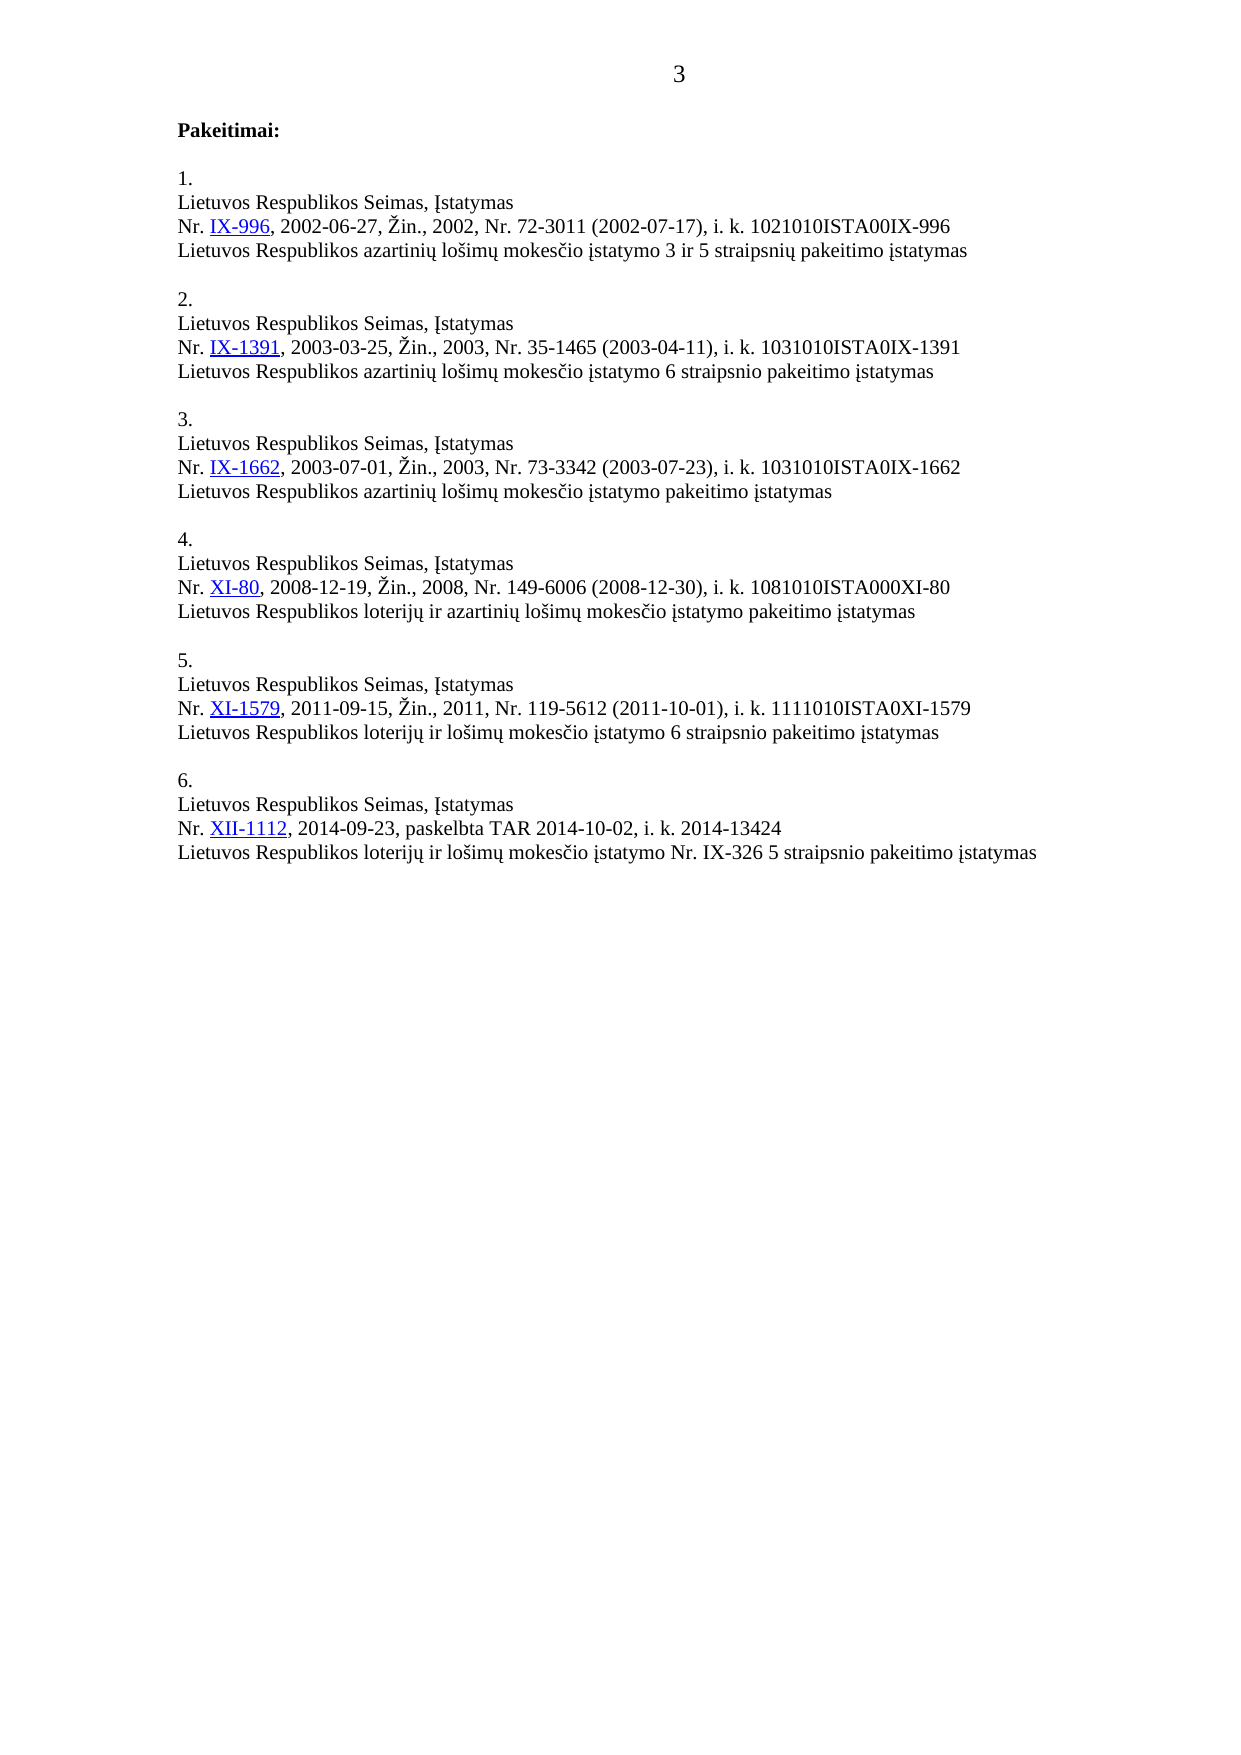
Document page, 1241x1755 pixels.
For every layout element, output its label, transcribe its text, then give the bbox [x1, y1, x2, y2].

text Lietuvos Respublikos Seimas, Įstatymas [177, 311, 1181, 335]
text Lietuvos Respublikos Seimas, Įstatymas [177, 792, 1181, 816]
text Nr. XI-80, 2008-12-19, Žin., 2008, Nr. 149-6006 (2008-12-30), i. k. 1081010ISTA000XI-80 [177, 575, 1181, 599]
text 1. [177, 166, 1181, 190]
text Nr. XII-1112, 2014-09-23, paskelbta TAR 2014-10-02, i. k. 2014-13424 [177, 816, 1181, 840]
text 6. [177, 768, 1181, 792]
text Lietuvos Respublikos Seimas, Įstatymas [177, 431, 1181, 455]
text 2. [177, 287, 1181, 311]
text 5. [177, 647, 1181, 672]
text Pakeitimai: [177, 118, 1181, 142]
text Lietuvos Respublikos Seimas, Įstatymas [177, 551, 1181, 575]
text Lietuvos Respublikos Seimas, Įstatymas [177, 190, 1181, 214]
text Nr. IX-1391, 2003-03-25, Žin., 2003, Nr. 35-1465 (2003-04-11), i. k. 1031010ISTA0IX-1391 [177, 335, 1181, 359]
text Lietuvos Respublikos loterijų ir lošimų mokesčio įstatymo 6 straipsnio pakeitimo įstatymas [177, 720, 1181, 744]
text Lietuvos Respublikos loterijų ir lošimų mokesčio įstatymo Nr. IX-326 5 straipsnio pakeitimo įstatymas [177, 840, 1181, 864]
text 3. [177, 407, 1181, 431]
text Lietuvos Respublikos azartinių lošimų mokesčio įstatymo pakeitimo įstatymas [177, 479, 1181, 503]
text Nr. IX-996, 2002-06-27, Žin., 2002, Nr. 72-3011 (2002-07-17), i. k. 1021010ISTA00IX-996 [177, 214, 1181, 238]
text Lietuvos Respublikos azartinių lošimų mokesčio įstatymo 6 straipsnio pakeitimo įstatymas [177, 359, 1181, 383]
text Nr. IX-1662, 2003-07-01, Žin., 2003, Nr. 73-3342 (2003-07-23), i. k. 1031010ISTA0IX-1662 [177, 455, 1181, 479]
text 4. [177, 527, 1181, 551]
text Lietuvos Respublikos loterijų ir azartinių lošimų mokesčio įstatymo pakeitimo įstatymas [177, 599, 1181, 623]
text Lietuvos Respublikos azartinių lošimų mokesčio įstatymo 3 ir 5 straipsnių pakeitimo įstatymas [177, 238, 1181, 262]
text Lietuvos Respublikos Seimas, Įstatymas [177, 672, 1181, 696]
text Nr. XI-1579, 2011-09-15, Žin., 2011, Nr. 119-5612 (2011-10-01), i. k. 1111010ISTA0XI-1579 [177, 696, 1181, 720]
